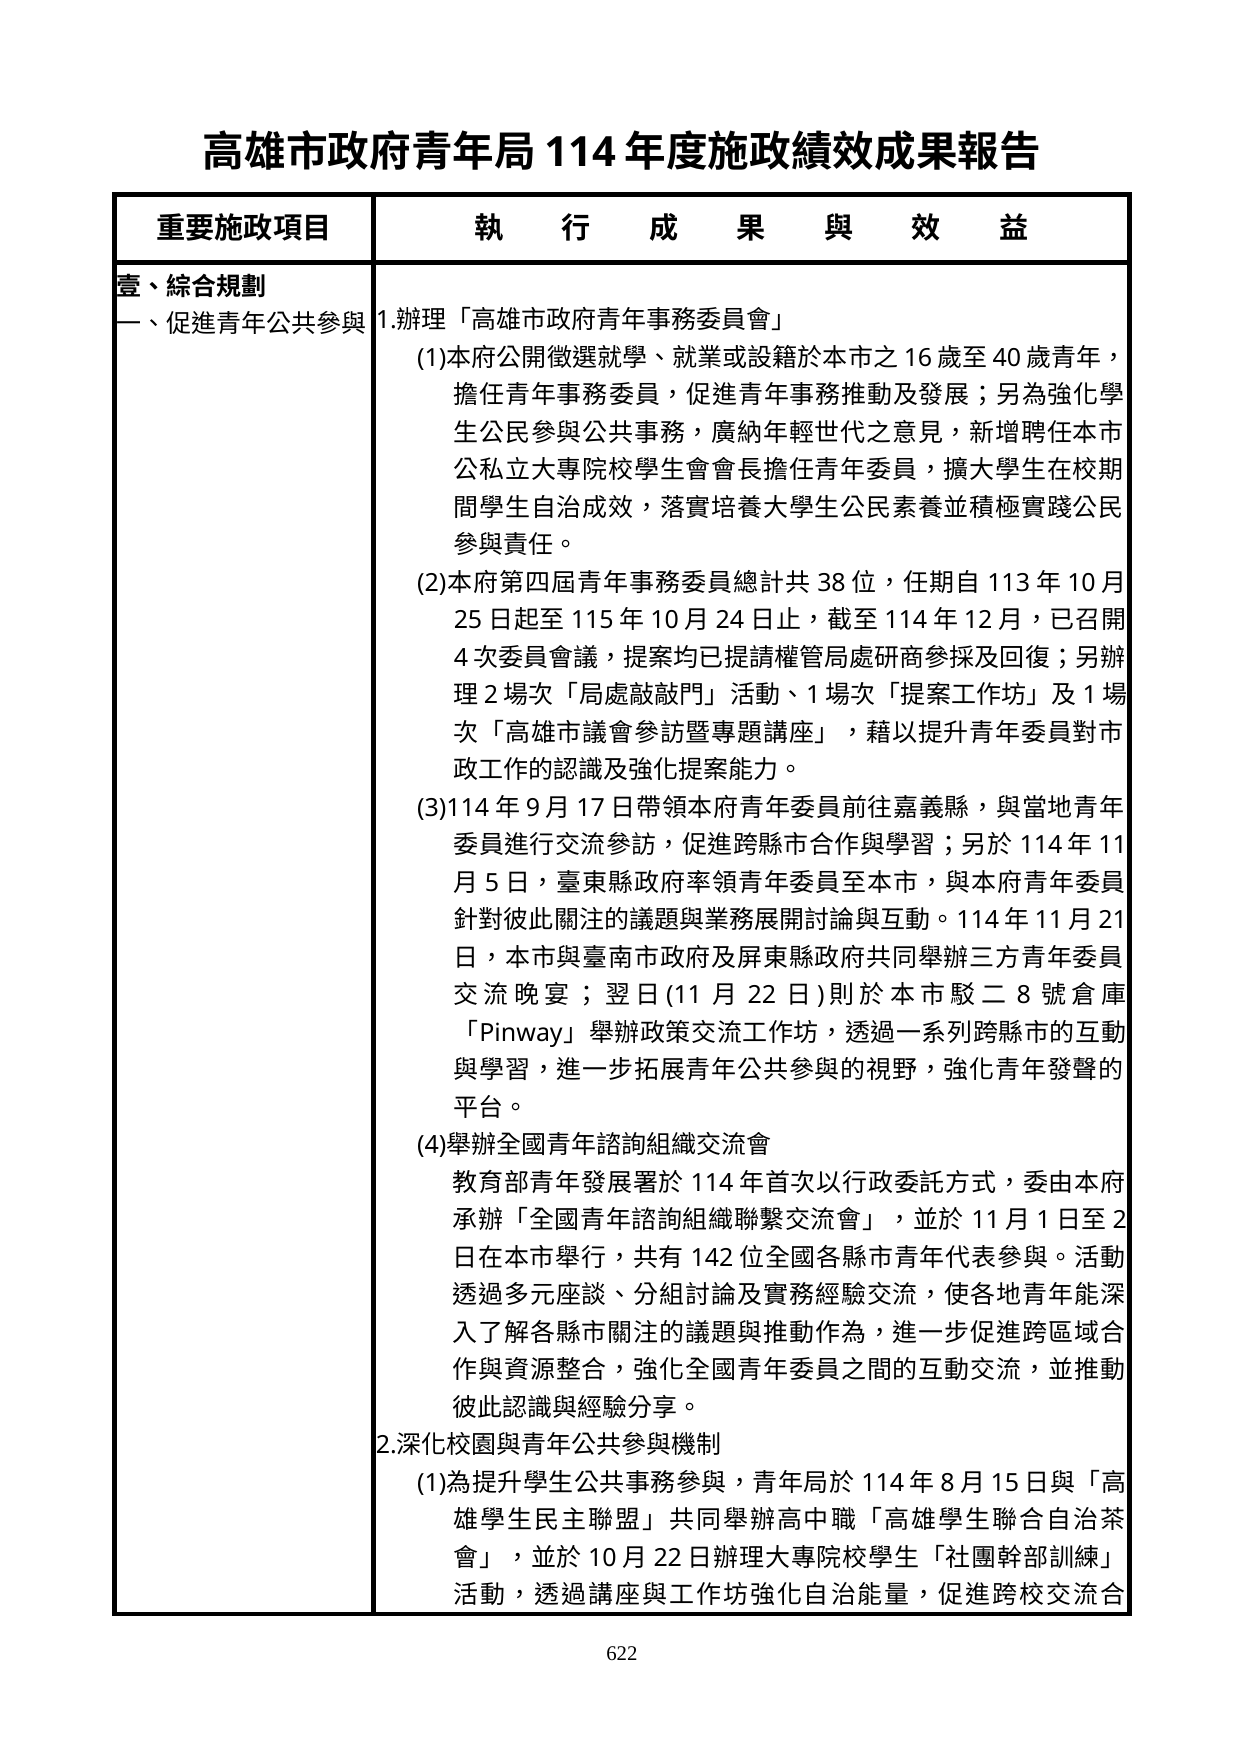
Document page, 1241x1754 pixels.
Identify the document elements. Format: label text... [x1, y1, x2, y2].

table_header 執 行 成 果 與 效 益 [376, 197, 1127, 260]
table_header 重要施政項目 [117, 197, 371, 260]
table_cell 壹、綜合規劃 一、促進青年公共參與 [117, 265, 371, 1611]
table_cell 1.辦理「高雄市政府青年事務委員會」 (1)本府公開徵選就學、就業或設籍於本市之16歲至40歲青年，擔任青年事務委員，促進青年事務推動及發展；另為強化學生公民參與公共事務，廣納年輕世代之意見，新增聘任本市公私立大專院校學生會會長擔任青年委員，擴大學生在校期間學生自治成效，落實培養大學生公民素養並積極實踐公民參與責任。 (2)本府第四屆青年事務委員總計共38位，任期自113年10月25日起至115年10月24日止，截至114年12月，已召開4次委員會議，提案均已提請權管局處研商參採及回復；另辦理2場次「局處敲敲門」活動、1場次「提案工作坊」及1場次「高雄市議會參訪暨專題講座」，藉以提升青年委員對市政工作的認識及強化提案能力。 (3)114年9月17日帶領本府青年委員前往嘉義縣，與當地青年委員進行交流參訪，促進跨縣市合作與學習；另於114年11月5日，臺東縣政府率領青年委員至本市，與本府青年委員針對彼此關注的議題與業務展開討論與互動。114年11月21日，本市與臺南市政府及屏東縣政府共同舉辦三方青年委員交流晚宴；翌日(11月22日)則於本市駁二8號倉庫「Pinway」舉辦政策交流工作坊，透過一系列跨縣市的互動與學習，進一步拓展青年公共參與的視野，強化青年發聲的平台。 (4)舉辦全國青年諮詢組織交流會 教育部青年發展署於114年首次以行政委託方式，委由本府承辦「全國青年諮詢組織聯繫交流會」，並於11月1日至2日在本市舉行，共有142位全國各縣市青年代表參與。活動透過多元座談、分組討論及實務經驗交流，使各地青年能深入了解各縣市關注的議題與推動作為，進一步促進跨區域合作與資源整合，強化全國青年委員之間的互動交流，並推動彼此認識與經驗分享。 2.深化校園與青年公共參與機制 (1)為提升學生公共事務參與，青年局於114年8月15日與「高雄學生民主聯盟」共同舉辦高中職「高雄學生聯合自治茶會」，並於10月22日辦理大專院校學生「社團幹部訓練」活動，透過講座與工作坊強化自治能量，促進跨校交流合 [376, 265, 1127, 1611]
text 高雄市政府青年局114年度施政績效成果報告 [109, 136, 1134, 173]
